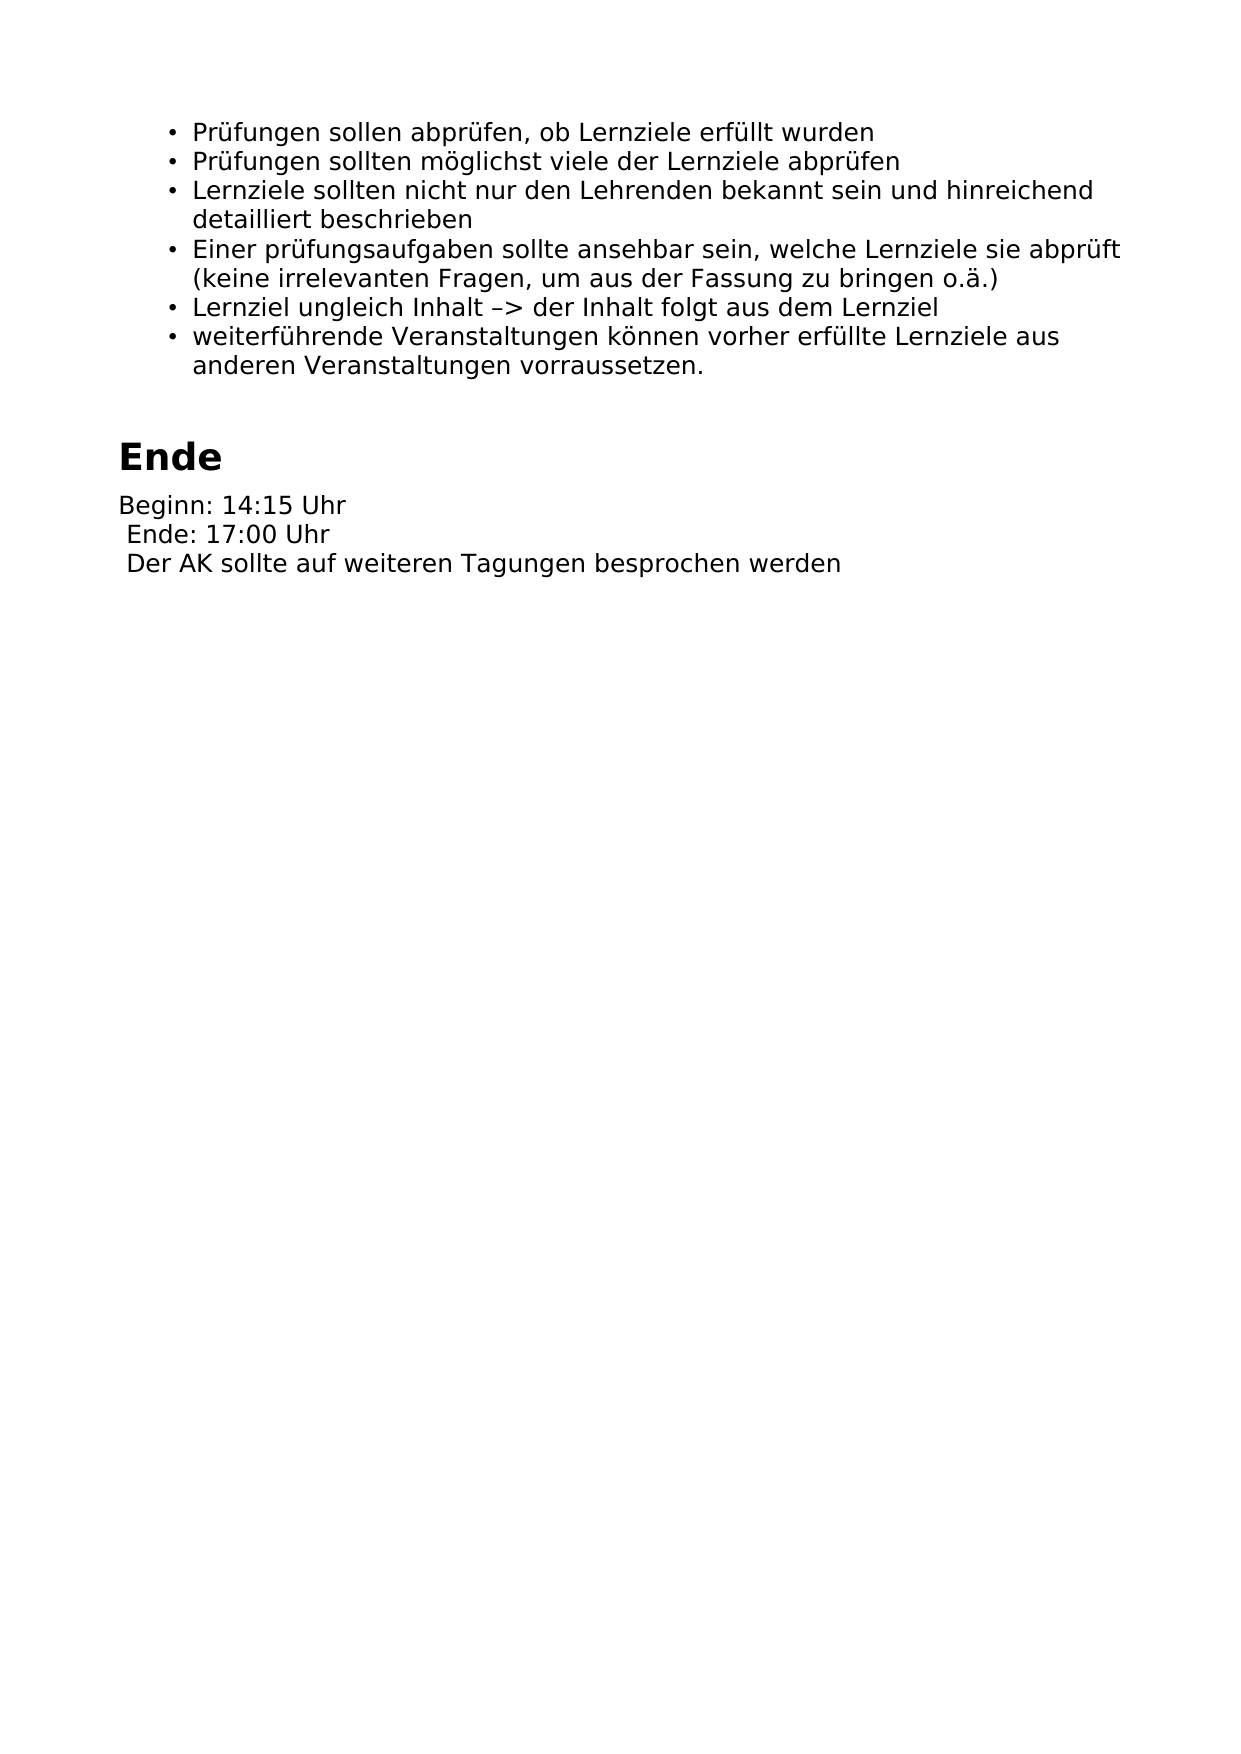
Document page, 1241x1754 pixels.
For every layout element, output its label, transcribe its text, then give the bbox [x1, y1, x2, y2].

subtitle Ende [118, 435, 1122, 479]
text Beginn: 14:15 Uhr Ende: 17:00 Uhr Der AK sollte auf weiteren Tagungen besprochen werden [118, 491, 1122, 579]
list Einer prüfungsaufgaben sollte ansehbar sein, welche Lernziele sie abprüft (keine irrelevanten Fragen, um aus der Fassung zu bringen o.ä.) [177, 235, 1122, 293]
list Prüfungen sollten möglichst viele der Lernziele abprüfen [177, 147, 1122, 176]
list Lernziel ungleich Inhalt –> der Inhalt folgt aus dem Lernziel [177, 293, 1122, 322]
list Lernziele sollten nicht nur den Lehrenden bekannt sein und hinreichend detailliert beschrieben [177, 176, 1122, 235]
list Prüfungen sollen abprüfen, ob Lernziele erfüllt wurden [177, 118, 1122, 147]
list weiterführende Veranstaltungen können vorher erfüllte Lernziele aus anderen Veranstaltungen vorraussetzen. [177, 322, 1122, 381]
